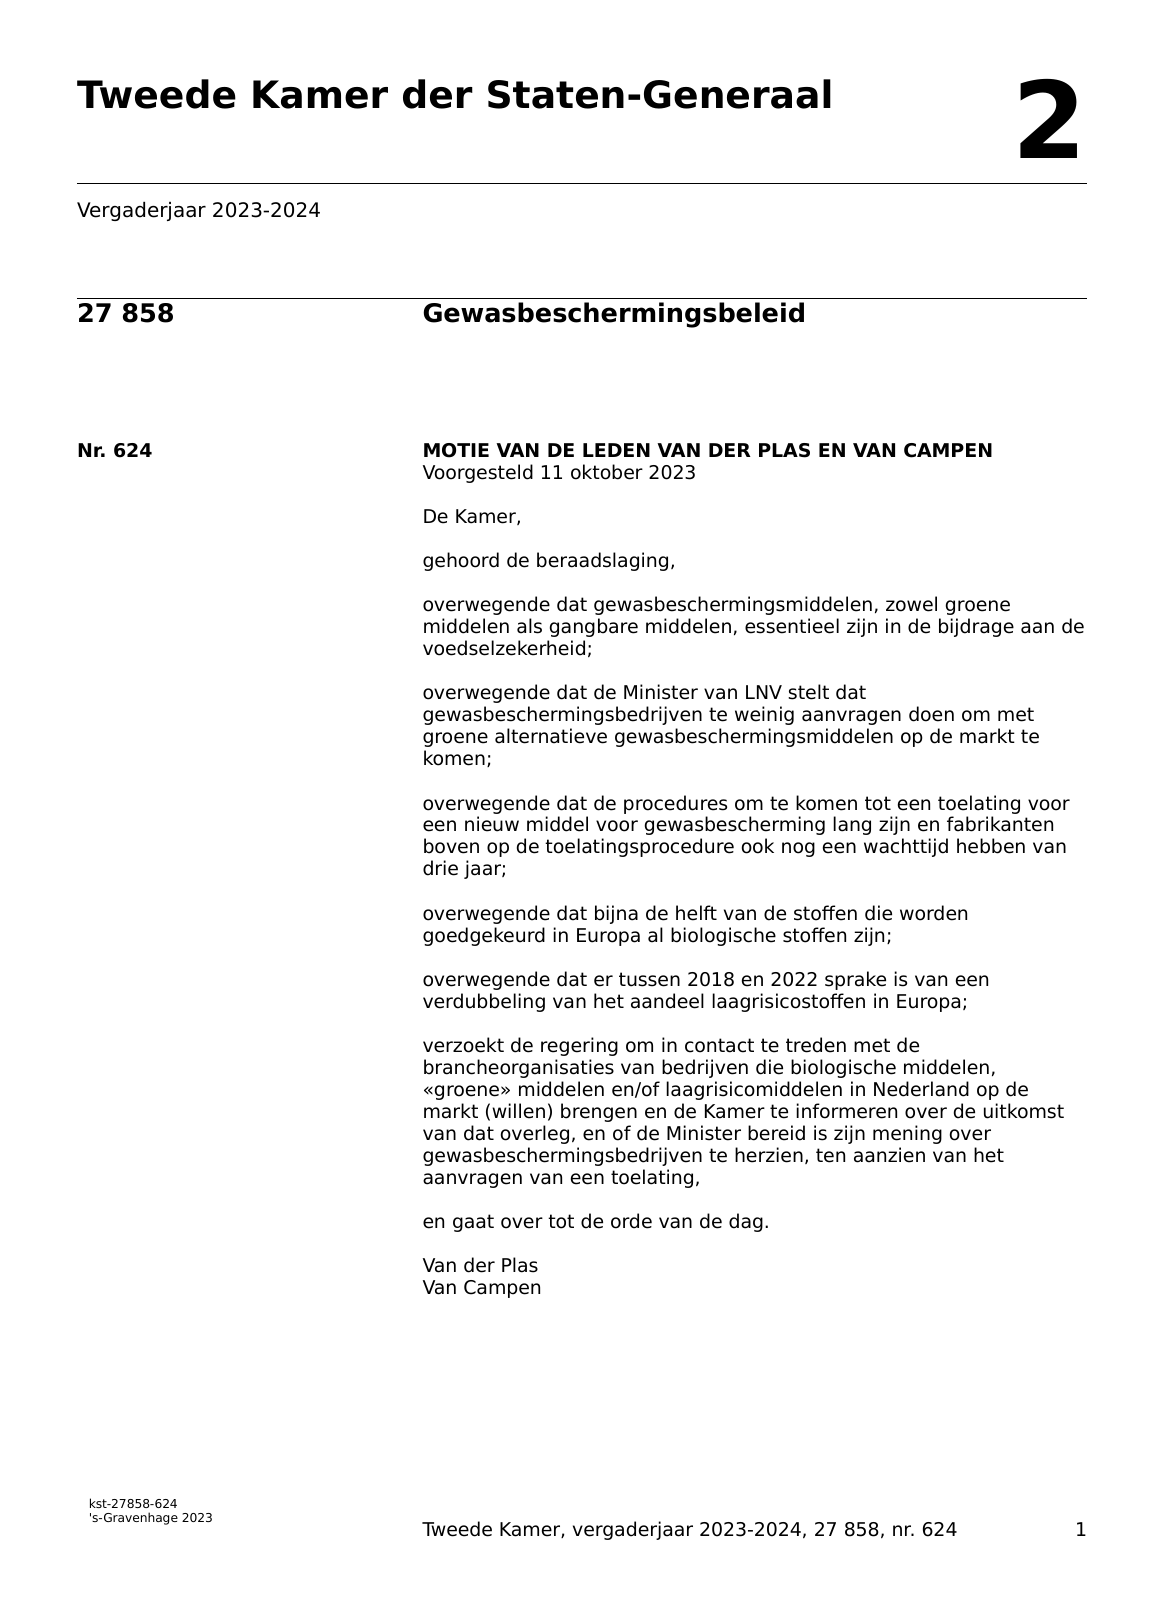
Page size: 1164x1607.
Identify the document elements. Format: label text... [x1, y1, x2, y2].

text gehoord de beraadslaging, [422, 550, 1087, 572]
subtitle Nr. 624 MOTIE VAN DE LEDEN VAN DER PLAS EN VAN CAMPEN [77, 440, 1087, 462]
text De Kamer, [422, 506, 1087, 528]
text kst-27858-624 [88, 1497, 323, 1511]
subtitle 27 858 Gewasbeschermingsbeleid [77, 299, 1087, 329]
text overwegende dat de procedures om te komen tot een toelating voor een nieuw middel voor gewasbescherming lang zijn en fabrikanten boven op de toelatingsprocedure ook nog een wachttijd hebben van drie jaar; [422, 792, 1087, 880]
table_header 2 [886, 59, 1087, 183]
text Van der Plas [422, 1255, 1087, 1277]
text overwegende dat bijna de helft van de stoffen die worden goedgekeurd in Europa al biologische stoffen zijn; [422, 902, 1087, 946]
table_header Tweede Kamer der Staten-Generaal [77, 59, 886, 183]
text verzoekt de regering om in contact te treden met de brancheorganisaties van bedrijven die biologische middelen, «groene» middelen en/of laagrisicomiddelen in Nederland op de markt (willen) brengen en de Kamer te informeren over de uitkomst van dat overleg, en of de Minister bereid is zijn mening over gewasbeschermingsbedrijven te herzien, ten aanzien van het aanvragen van een toelating, [422, 1035, 1087, 1189]
text Van Campen [422, 1277, 1087, 1299]
text Voorgesteld 11 oktober 2023 [422, 462, 1087, 484]
text overwegende dat de Minister van LNV stelt dat gewasbeschermingsbedrijven te weinig aanvragen doen om met groene alternatieve gewasbeschermingsmiddelen op de markt te komen; [422, 682, 1087, 770]
table_cell Vergaderjaar 2023-2024 [77, 184, 1087, 298]
text overwegende dat er tussen 2018 en 2022 sprake is van een verdubbeling van het aandeel laagrisicostoffen in Europa; [422, 969, 1087, 1013]
text 's-Gravenhage 2023 [88, 1511, 323, 1525]
text overwegende dat gewasbeschermingsmiddelen, zowel groene middelen als gangbare middelen, essentieel zijn in de bijdrage aan de voedselzekerheid; [422, 594, 1087, 660]
text en gaat over tot de orde van de dag. [422, 1211, 1087, 1233]
